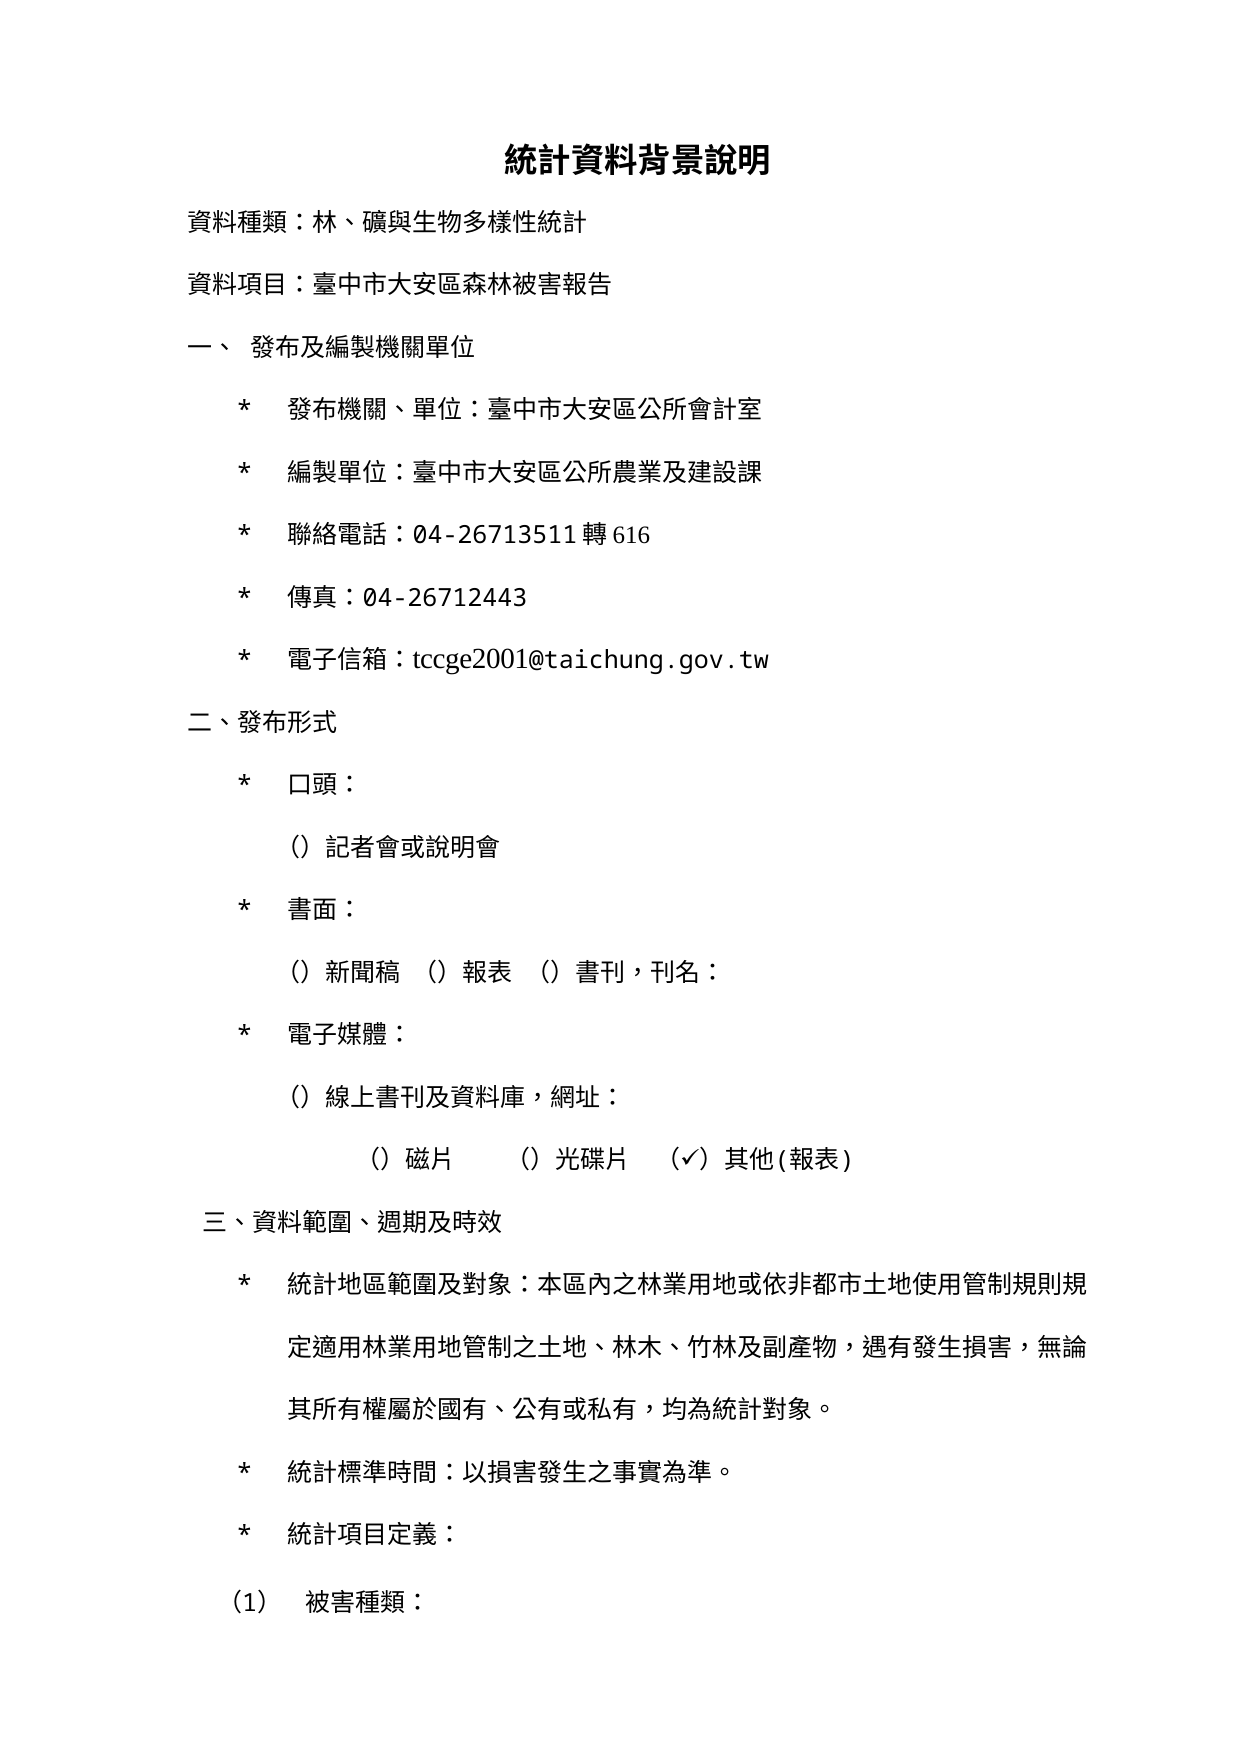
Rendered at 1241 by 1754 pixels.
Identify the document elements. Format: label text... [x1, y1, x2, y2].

list 電子信箱：tccge2001@taichung.gov.tw [237, 616, 1087, 679]
text 資料種類：林、礦與生物多樣性統計 [187, 179, 1087, 241]
text （）新聞稿 （）報表 （）書刊，刊名： [187, 929, 1087, 991]
text 三、資料範圍、週期及時效 [187, 1179, 1087, 1241]
list 口頭： [237, 741, 1087, 804]
text 統計資料背景說明 [187, 116, 1087, 179]
list 統計項目定義： [237, 1491, 1087, 1554]
list 編製單位：臺中市大安區公所農業及建設課 [237, 429, 1087, 491]
list 被害種類： [217, 1559, 1087, 1622]
list 電子媒體： [237, 991, 1087, 1054]
list 聯絡電話：04-26713511轉616 [237, 491, 1087, 554]
list 傳真：04-26712443 [237, 554, 1087, 616]
list 統計標準時間：以損害發生之事實為準。 [237, 1429, 1087, 1491]
text 資料項目：臺中市大安區森林被害報告 [187, 241, 1087, 304]
text （）線上書刊及資料庫，網址： （）磁片 （）光碟片 （）其他(報表) [250, 1054, 1087, 1179]
text 一、 發布及編製機關單位 [187, 304, 1087, 366]
text （）記者會或說明會 [187, 804, 1087, 866]
list 發布機關、單位：臺中市大安區公所會計室 [237, 366, 1087, 429]
text 二、發布形式 [187, 679, 1087, 741]
list 統計地區範圍及對象：本區內之林業用地或依非都市土地使用管制規則規定適用林業用地管制之土地、林木、竹林及副產物，遇有發生損害，無論其所有權屬於國有、公有或私有，均為統計對象。 [237, 1241, 1087, 1429]
list 書面： [237, 866, 1087, 929]
